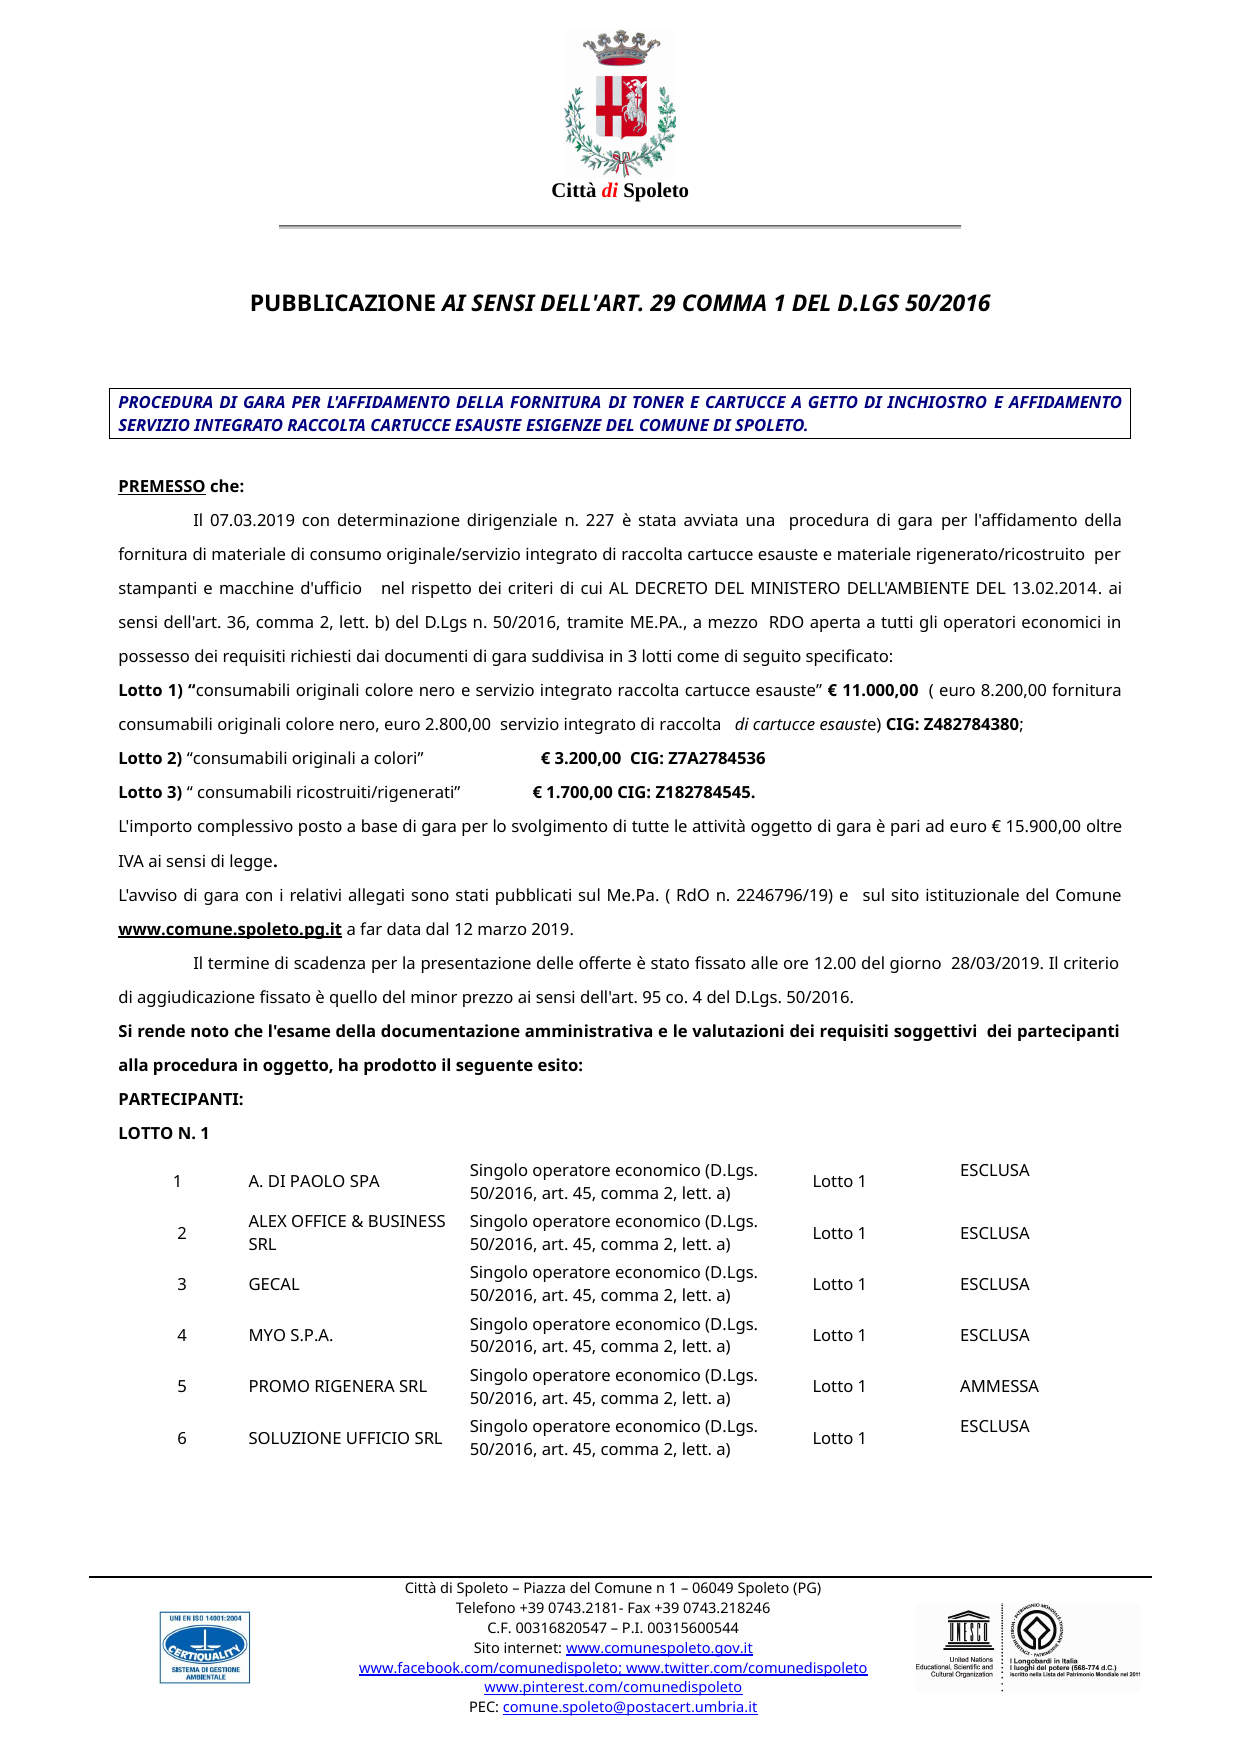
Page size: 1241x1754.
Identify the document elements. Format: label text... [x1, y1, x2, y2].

picture [563, 29, 677, 178]
text Il termine di scadenza per la presentazione delle offerte è stato fissato alle ore 12.00 del giorno 28/03/2019. Il criterio di aggiudicazione fissato è quello del minor prezzo ai sensi dell'art. 95 co. 4 del D.Lgs. 50/2016. [118, 951, 1122, 1008]
text Lotto 1) “consumabili originali colore nero e servizio integrato raccolta cartucce esauste” € 11.000,00 ( euro 8.200,00 fornitura consumabili originali colore nero, euro 2.800,00 servizio integrato di raccolta di cartucce esauste) CIG: Z482784380; [118, 679, 1122, 736]
table_cell ESCLUSA [957, 1412, 1122, 1463]
table_cell Singolo operatore economico (D.Lgs. 50/2016, art. 45, comma 2, lett. a) [467, 1412, 809, 1463]
table_cell Lotto 1 [809, 1310, 957, 1361]
table_cell Lotto 1 [809, 1207, 957, 1258]
table_cell AMMESSA [957, 1361, 1122, 1412]
table_cell Lotto 1 [809, 1258, 957, 1309]
table_cell SOLUZIONE UFFICIO SRL [245, 1412, 467, 1463]
text L'avviso di gara con i relativi allegati sono stati pubblicati sul Me.Pa. ( RdO n. 2246796/19) e sul sito istituzionale del Comune www.comune.spoleto.pg.it a far data dal 12 marzo 2019. [118, 883, 1122, 940]
table_header 1 [118, 1156, 245, 1207]
table_cell 6 [118, 1412, 245, 1463]
picture [916, 1603, 1141, 1692]
text PROCEDURA DI GARA PER L'AFFIDAMENTO DELLA FORNITURA DI TONER E CARTUCCE A GETTO DI INCHIOSTRO E AFFIDAMENTO SERVIZIO INTEGRATO RACCOLTA CARTUCCE ESAUSTE ESIGENZE DEL COMUNE DI SPOLETO. [110, 389, 1130, 438]
table_cell PROMO RIGENERA SRL [245, 1361, 467, 1412]
table_header Singolo operatore economico (D.Lgs. 50/2016, art. 45, comma 2, lett. a) [467, 1156, 809, 1207]
text LOTTO N. 1 [118, 1122, 1122, 1144]
table_cell GECAL [245, 1258, 467, 1309]
table_cell Singolo operatore economico (D.Lgs. 50/2016, art. 45, comma 2, lett. a) [467, 1207, 809, 1258]
text PUBBLICAZIONE AI SENSI DELL'ART. 29 COMMA 1 DEL D.LGS 50/2016 [118, 287, 1122, 318]
table_cell Lotto 1 [809, 1361, 957, 1412]
table_header A. DI PAOLO SPA [245, 1156, 467, 1207]
table_cell Singolo operatore economico (D.Lgs. 50/2016, art. 45, comma 2, lett. a) [467, 1258, 809, 1309]
table_cell ESCLUSA [957, 1207, 1122, 1258]
table_cell 2 [118, 1207, 245, 1258]
table_header ESCLUSA [957, 1156, 1122, 1207]
text Lotto 2) “consumabili originali a colori” € 3.200,00 CIG: Z7A2784536 [118, 747, 1122, 770]
text L'importo complessivo posto a base di gara per lo svolgimento di tutte le attività oggetto di gara è pari ad euro € 15.900,00 oltre IVA ai sensi di legge. [118, 815, 1122, 872]
table_cell Lotto 1 [809, 1412, 957, 1463]
table_cell Singolo operatore economico (D.Lgs. 50/2016, art. 45, comma 2, lett. a) [467, 1310, 809, 1361]
table_cell 5 [118, 1361, 245, 1412]
table_header Lotto 1 [809, 1156, 957, 1207]
text Il 07.03.2019 con determinazione dirigenziale n. 227 è stata avviata una procedura di gara per l'affidamento della fornitura di materiale di consumo originale/servizio integrato di raccolta cartucce esauste e materiale rigenerato/ricostruito per stampanti e macchine d'ufficio nel rispetto dei criteri di cui AL DECRETO DEL MINISTERO DELL'AMBIENTE DEL 13.02.2014. ai sensi dell'art. 36, comma 2, lett. b) del D.Lgs n. 50/2016, tramite ME.PA., a mezzo RDO aperta a tutti gli operatori economici in possesso dei requisiti richiesti dai documenti di gara suddivisa in 3 lotti come di seguito specificato: [118, 508, 1122, 667]
text PARTECIPANTI: [118, 1088, 1122, 1110]
picture [159, 1611, 251, 1684]
picture [279, 225, 962, 229]
table_cell Singolo operatore economico (D.Lgs. 50/2016, art. 45, comma 2, lett. a) [467, 1361, 809, 1412]
table_cell ALEX OFFICE & BUSINESS SRL [245, 1207, 467, 1258]
table_cell 3 [118, 1258, 245, 1309]
table_cell 4 [118, 1310, 245, 1361]
table_cell MYO S.P.A. [245, 1310, 467, 1361]
table_cell ESCLUSA [957, 1310, 1122, 1361]
table_cell ESCLUSA [957, 1258, 1122, 1309]
text Si rende noto che l'esame della documentazione amministrativa e le valutazioni dei requisiti soggettivi dei partecipanti alla procedura in oggetto, ha prodotto il seguente esito: [118, 1019, 1122, 1076]
text Lotto 3) “ consumabili ricostruiti/rigenerati” € 1.700,00 CIG: Z182784545. [118, 781, 1122, 804]
text PREMESSO che: [118, 474, 1122, 497]
